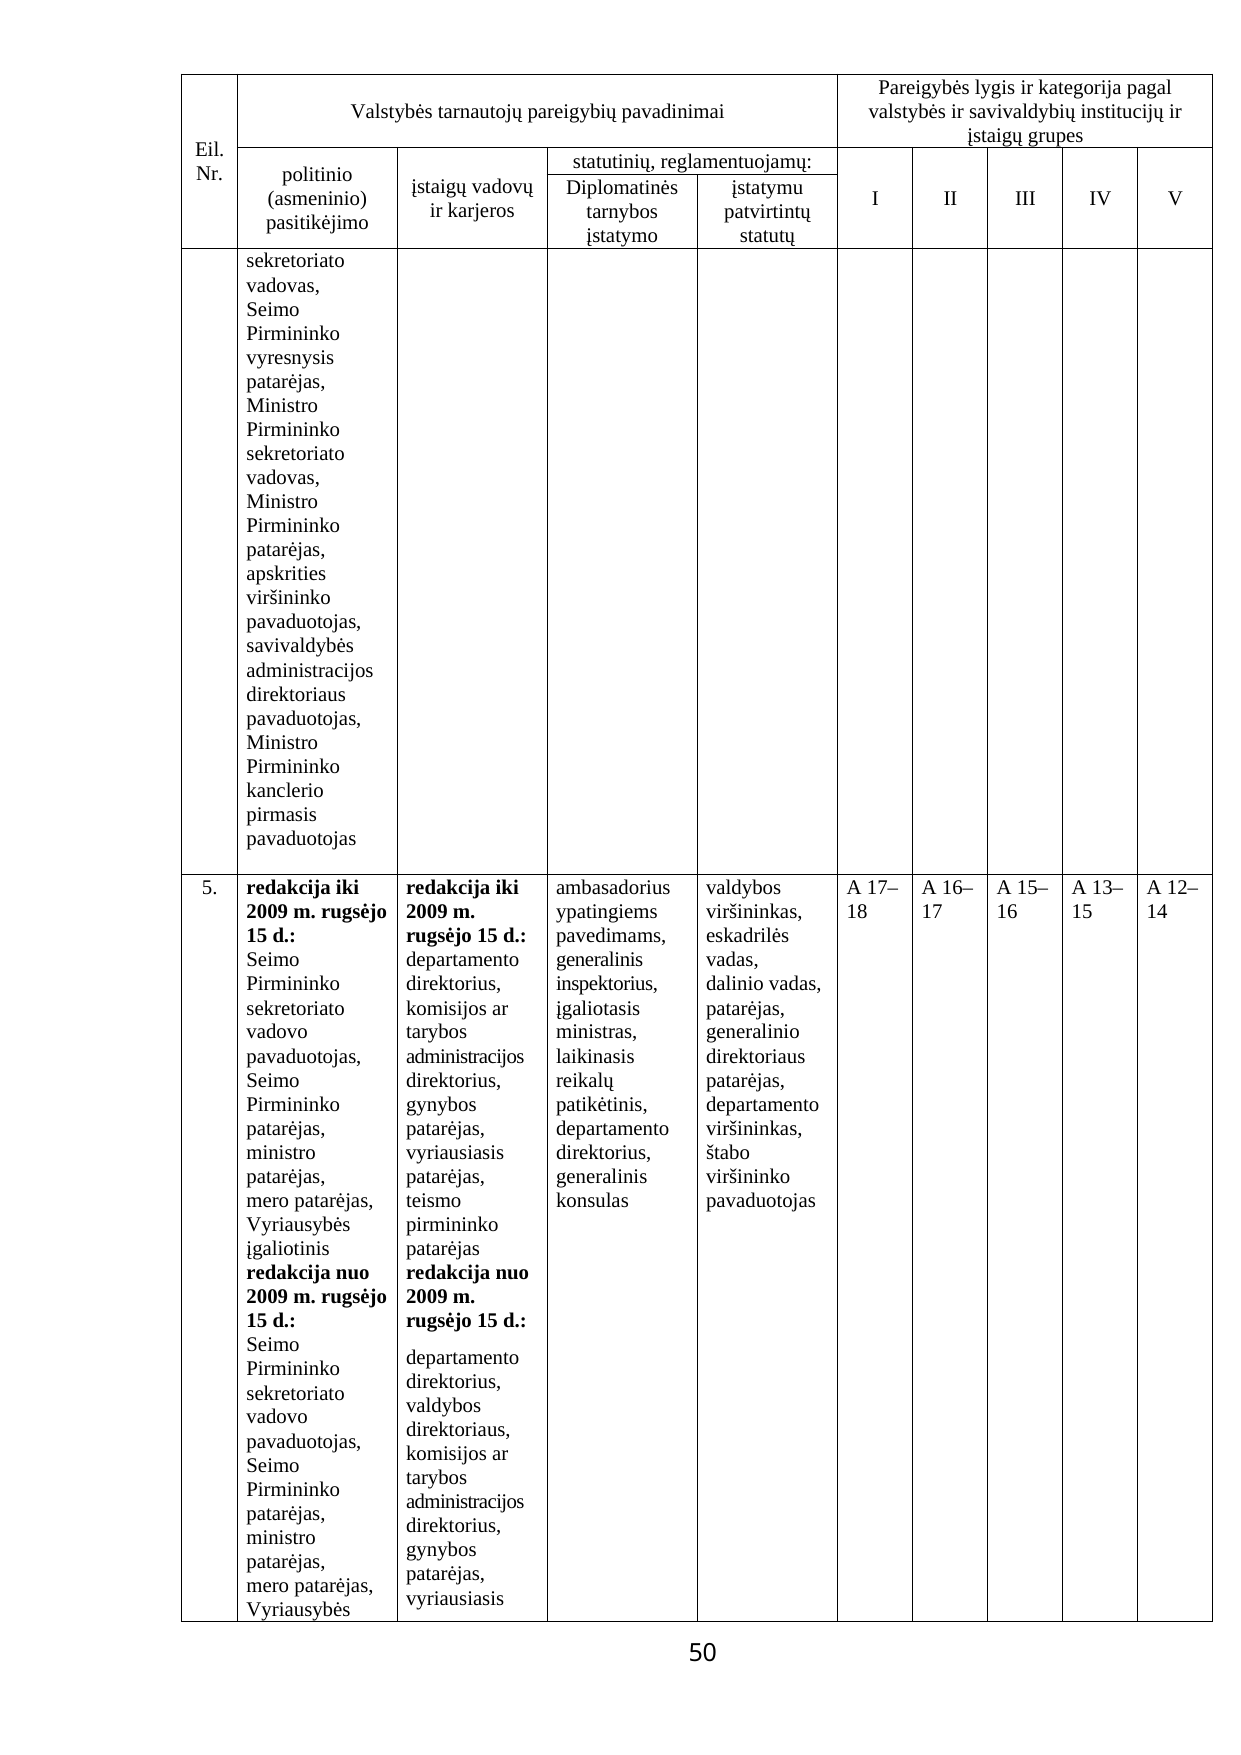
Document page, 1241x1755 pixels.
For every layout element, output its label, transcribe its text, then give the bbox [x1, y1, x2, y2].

table_cell A 15–16 [988, 875, 1062, 1621]
table_cell ambasadorius ypatingiems pavedimams, generalinis inspektorius, įgaliotasis ministras, laikinasis reikalų patikėtinis, departamento direktorius, generalinis konsulas [548, 875, 697, 1621]
table_cell A 16–17 [913, 875, 987, 1621]
table_cell [548, 249, 697, 874]
table_cell įstatymu patvirtintų statutų [698, 175, 837, 247]
table_cell [398, 249, 547, 874]
table_cell redakcija iki 2009 m. rugsėjo 15 d.: Seimo Pirmininko sekretoriato vadovo pavaduotojas, Seimo Pirmininko patarėjas, ministro patarėjas, mero patarėjas, Vyriausybės įgaliotinis redakcija nuo 2009 m. rugsėjo 15 d.: Seimo Pirmininko sekretoriato vadovo pavaduotojas, Seimo Pirmininko patarėjas, ministro patarėjas, mero patarėjas, Vyriausybės [238, 875, 397, 1621]
table_cell A 12–14 [1138, 875, 1212, 1621]
table_header Eil. Nr. [182, 75, 237, 247]
table_cell A 17–18 [838, 875, 912, 1621]
table_cell A 13–15 [1063, 875, 1137, 1621]
table_cell [913, 249, 987, 874]
table_cell [698, 249, 837, 874]
table_cell [838, 249, 912, 874]
table_cell sekretoriato vadovas, Seimo Pirmininko vyresnysis patarėjas, Ministro Pirmininko sekretoriato vadovas, Ministro Pirmininko patarėjas, apskrities viršininko pavaduotojas, savivaldybės administracijos direktoriaus pavaduotojas, Ministro Pirmininko kanclerio pirmasis pavaduotojas [238, 249, 397, 874]
table_cell valdybos viršininkas, eskadrilės vadas, dalinio vadas, patarėjas, generalinio direktoriaus patarėjas, departamento viršininkas, štabo viršininko pavaduotojas [698, 875, 837, 1621]
table_header Pareigybės lygis ir kategorija pagal valstybės ir savivaldybių institucijų ir įstaigų grupes [838, 75, 1212, 147]
table_cell [1063, 249, 1137, 874]
table_cell Diplomatinės tarnybos įstatymo [548, 175, 697, 247]
table_header Valstybės tarnautojų pareigybių pavadinimai [238, 75, 837, 147]
table_cell 5. [182, 875, 237, 1621]
table_cell [1138, 249, 1212, 874]
table_cell IV [1063, 148, 1137, 247]
table_cell V [1138, 148, 1212, 247]
table_cell politinio (asmeninio) pasitikėjimo [238, 148, 397, 247]
table_cell II [913, 148, 987, 247]
table_cell [182, 249, 237, 874]
table_cell redakcija iki 2009 m. rugsėjo 15 d.: departamento direktorius, komisijos ar tarybos administracijos direktorius, gynybos patarėjas, vyriausiasis patarėjas, teismo pirmininko patarėjas redakcija nuo 2009 m. rugsėjo 15 d.: departamento direktorius, valdybos direktoriaus, komisijos ar tarybos administracijos direktorius, gynybos patarėjas, vyriausiasis [398, 875, 547, 1621]
table_cell III [988, 148, 1062, 247]
table_cell įstaigų vadovų ir karjeros [398, 148, 547, 247]
table_cell statutinių, reglamentuojamų: [548, 148, 837, 174]
table_cell [988, 249, 1062, 874]
table_cell I [838, 148, 912, 247]
